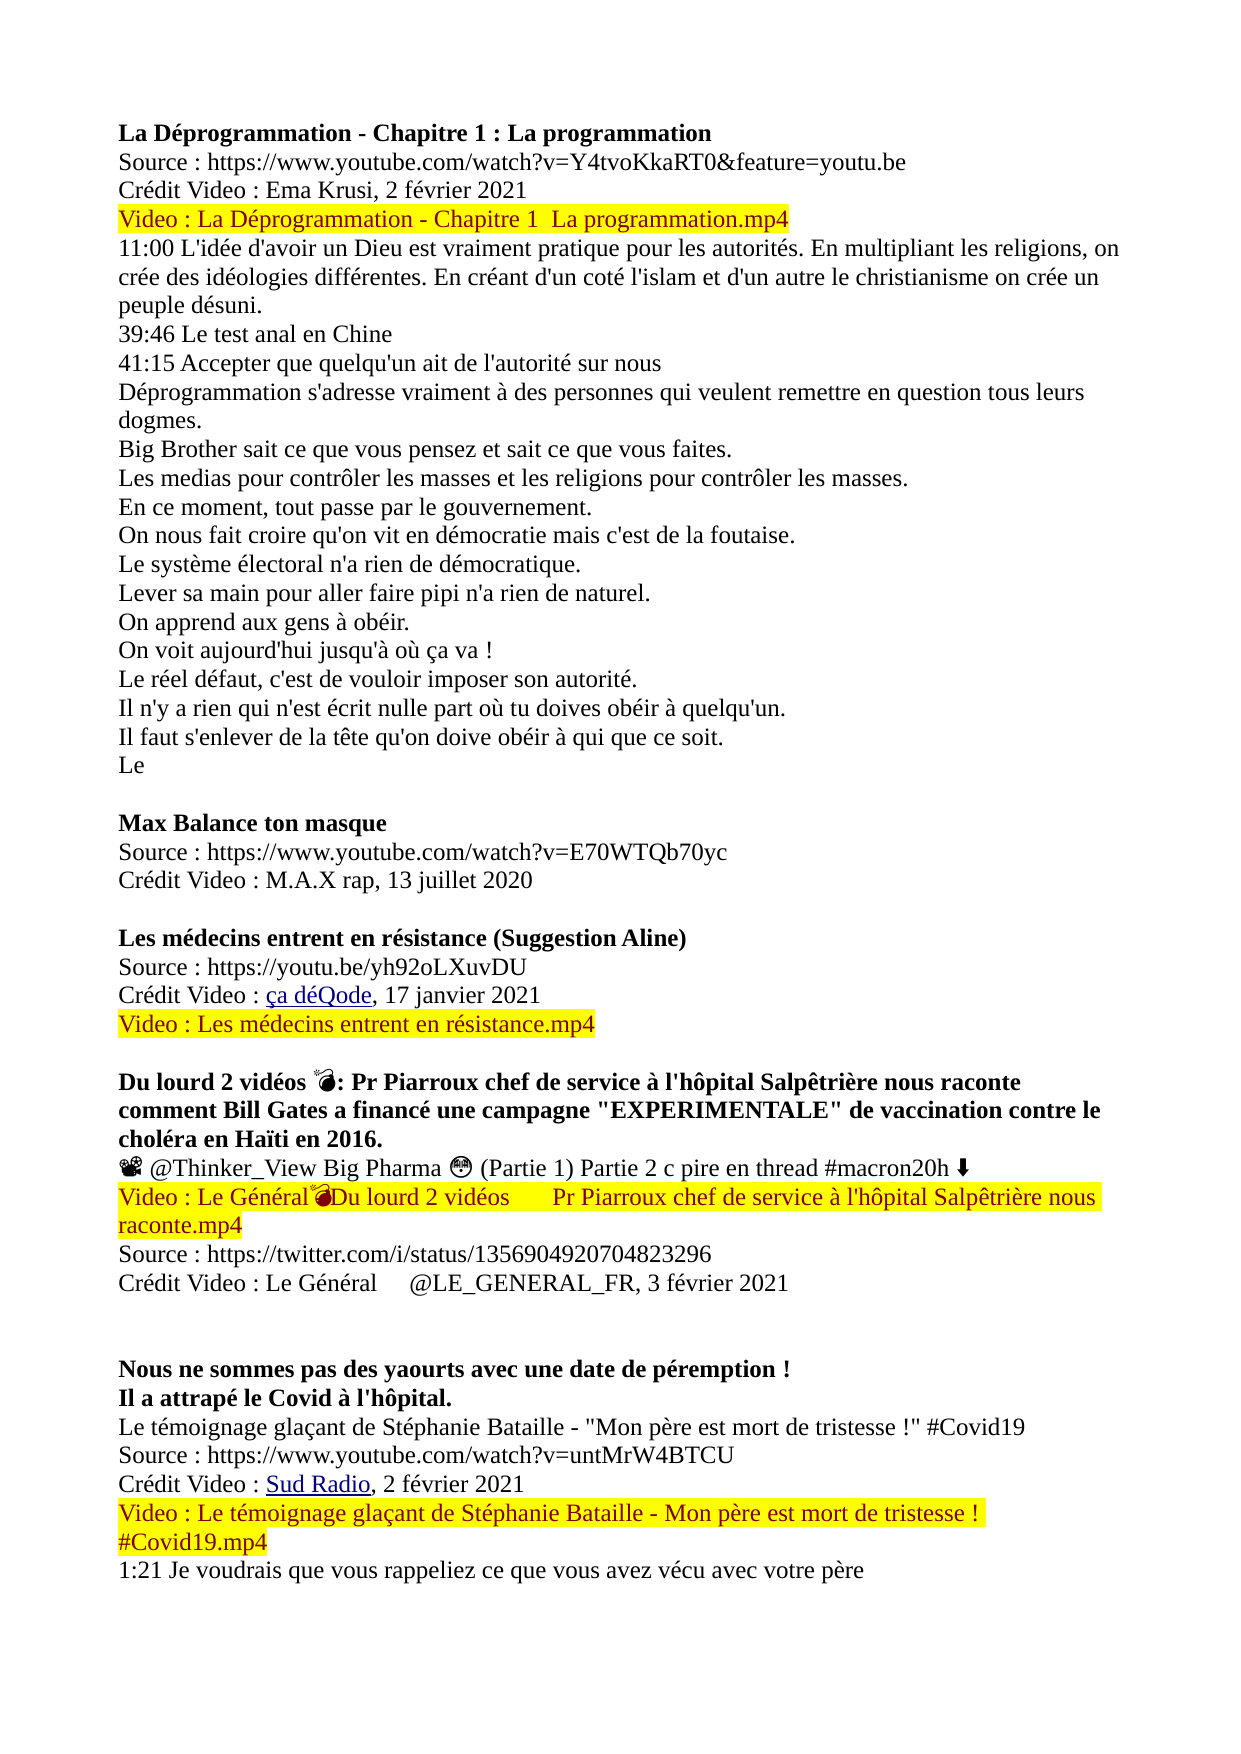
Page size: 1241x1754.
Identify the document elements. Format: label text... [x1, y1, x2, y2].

text Déprogrammation s'adresse vraiment à des personnes qui veulent remettre en question tous leurs dogmes. [118, 377, 1122, 434]
text Les medias pour contrôler les masses et les religions pour contrôler les masses. [118, 463, 1122, 492]
text On apprend aux gens à obéir. [118, 607, 1122, 636]
text 1:21 Je voudrais que vous rappeliez ce que vous avez vécu avec votre père [118, 1556, 1122, 1584]
text Source : https://twitter.com/i/status/1356904920704823296 [118, 1239, 1122, 1268]
text Video : Le témoignage glaçant de Stéphanie Bataille - Mon père est mort de tristesse ! #Covid19.mp4 [118, 1498, 1122, 1556]
text Video : La Déprogrammation - Chapitre 1 La programmation.mp4 [118, 204, 1122, 233]
text Video : Le Général💎 - Du lourd 2 vidéos 💣 Pr Piarroux chef de service à l'hôpital Salpêtrière nous raconte.mp4 [118, 1182, 1122, 1239]
text Source : https://www.youtube.com/watch?v=E70WTQb70yc [118, 837, 1122, 866]
text Max Balance ton masque [118, 808, 1122, 837]
text Il n'y a rien qui n'est écrit nulle part où tu doives obéir à quelqu'un. [118, 693, 1122, 722]
text Le réel défaut, c'est de vouloir imposer son autorité. [118, 664, 1122, 693]
text 39:46 Le test anal en Chine [118, 319, 1122, 348]
text Nous ne sommes pas des yaourts avec une date de péremption ! [118, 1354, 1122, 1383]
text Le système électoral n'a rien de démocratique. [118, 549, 1122, 578]
text Crédit Video : Sud Radio, 2 février 2021 [118, 1469, 1122, 1498]
text Il faut s'enlever de la tête qu'on doive obéir à qui que ce soit. [118, 722, 1122, 751]
text On nous fait croire qu'on vit en démocratie mais c'est de la foutaise. [118, 521, 1122, 549]
text Video : Les médecins entrent en résistance.mp4 [118, 1009, 1122, 1038]
text 📽 @Thinker_View Big Pharma 😳 (Partie 1) Partie 2 c pire en thread #macron20h ⬇️ [118, 1153, 1122, 1182]
text Les médecins entrent en résistance (Suggestion Aline) [118, 923, 1122, 952]
text Il a attrapé le Covid à l'hôpital. [118, 1383, 1122, 1412]
text 11:00 L'idée d'avoir un Dieu est vraiment pratique pour les autorités. En multipliant les religions, on crée des idéologies différentes. En créant d'un coté l'islam et d'un autre le christianisme on crée un peuple désuni. [118, 233, 1122, 319]
text Source : https://www.youtube.com/watch?v=untMrW4BTCU [118, 1441, 1122, 1469]
text Le [118, 751, 1122, 779]
text Crédit Video : Le Général 💎 @LE_GENERAL_FR, 3 février 2021 [118, 1268, 1122, 1297]
text On voit aujourd'hui jusqu'à où ça va ! [118, 636, 1122, 664]
text Crédit Video : ça déQode, 17 janvier 2021 [118, 981, 1122, 1009]
text En ce moment, tout passe par le gouvernement. [118, 492, 1122, 521]
text Crédit Video : Ema Krusi, 2 février 2021 [118, 176, 1122, 204]
text Le témoignage glaçant de Stéphanie Bataille - "Mon père est mort de tristesse !" #Covid19 [118, 1412, 1122, 1441]
text Source : https://youtu.be/yh92oLXuvDU [118, 952, 1122, 981]
text 41:15 Accepter que quelqu'un ait de l'autorité sur nous [118, 348, 1122, 377]
text Big Brother sait ce que vous pensez et sait ce que vous faites. [118, 434, 1122, 463]
text La Déprogrammation - Chapitre 1 : La programmation [118, 118, 1122, 147]
text Du lourd 2 vidéos 💣: Pr Piarroux chef de service à l'hôpital Salpêtrière nous raconte comment Bill Gates a financé une campagne "EXPERIMENTALE" de vaccination contre le choléra en Haïti en 2016. [118, 1067, 1122, 1153]
text Source : https://www.youtube.com/watch?v=Y4tvoKkaRT0&feature=youtu.be [118, 147, 1122, 176]
text Lever sa main pour aller faire pipi n'a rien de naturel. [118, 578, 1122, 607]
text Crédit Video : M.A.X rap, 13 juillet 2020 [118, 866, 1122, 894]
